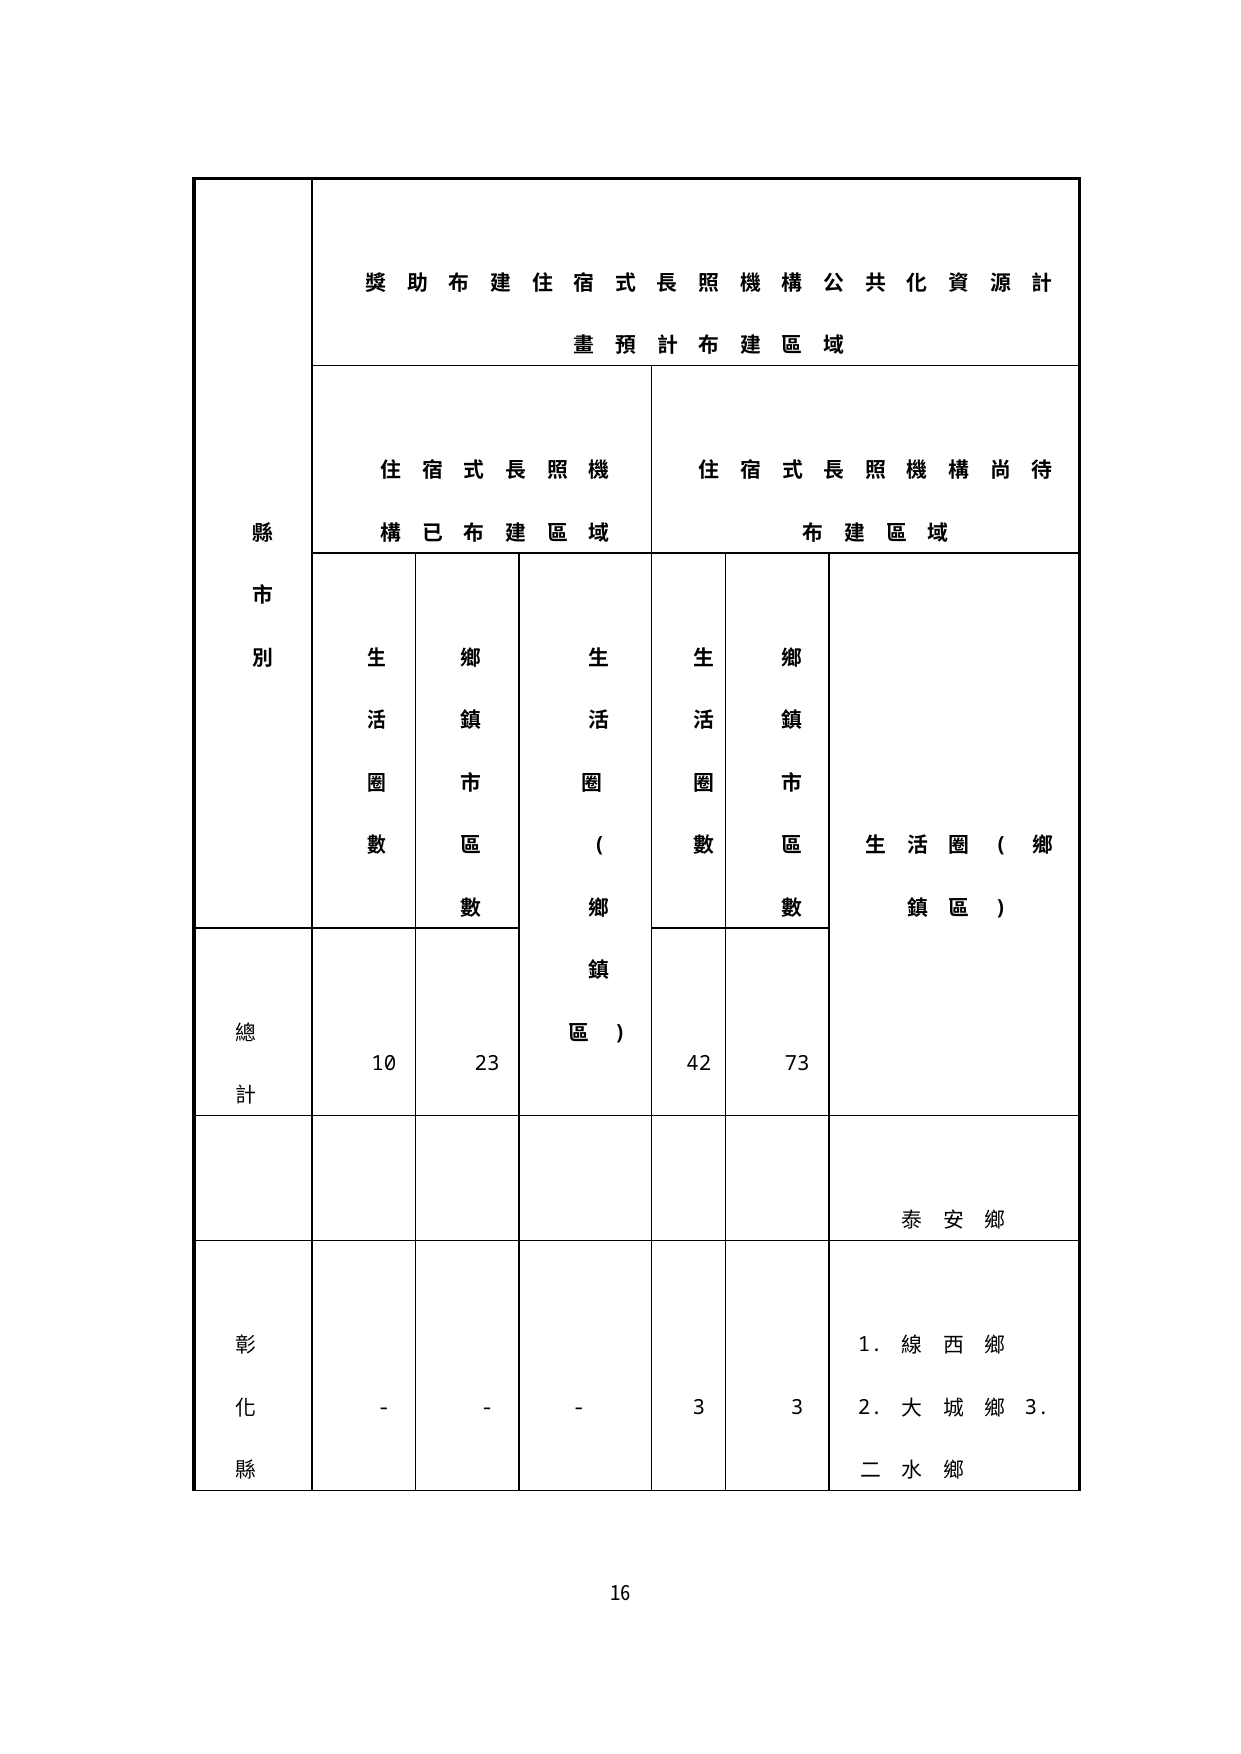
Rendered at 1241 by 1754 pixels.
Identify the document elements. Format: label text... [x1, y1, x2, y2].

table_header 獎助布建住宿式長照機構公共化資源計畫預計布建區域 [313, 180, 1078, 365]
table_cell 1.線西鄉 2.大城鄉3.二水鄉 [830, 1241, 1078, 1490]
table_cell [652, 1116, 725, 1240]
table_cell 生活圈數 [652, 554, 725, 927]
table_cell 10 [313, 929, 415, 1115]
table_cell 總計 [196, 929, 311, 1115]
table_cell - [313, 1241, 415, 1490]
table_cell 生活圈(鄉鎮區) [520, 554, 651, 1115]
table_cell 泰安鄉 [830, 1116, 1078, 1240]
table_cell 鄉鎮市區數 [726, 554, 828, 927]
table_cell - [416, 1241, 518, 1490]
table_cell 彰化縣 [196, 1241, 311, 1490]
table_cell - [416, 1116, 518, 1240]
table_cell - [520, 1241, 651, 1490]
table_cell 3 [652, 1241, 725, 1490]
table_cell 生活圈數 [313, 554, 415, 927]
table_cell 住宿式長照機構尚待布建區域 [652, 366, 1078, 552]
table_cell 23 [416, 929, 518, 1115]
table_cell [196, 1116, 311, 1240]
table_cell - [520, 1116, 651, 1240]
table_cell 42 [652, 929, 725, 1115]
table_header 縣市別 [196, 180, 311, 927]
table_cell 3 [726, 1241, 828, 1490]
table_cell 生活圈(鄉鎮區) [830, 554, 1078, 1115]
table_cell 73 [726, 929, 828, 1115]
table_cell - [313, 1116, 415, 1240]
table_cell 鄉鎮市區數 [416, 554, 518, 927]
table_cell 住宿式長照機構已布建區域 [313, 366, 651, 552]
table_cell [726, 1116, 828, 1240]
